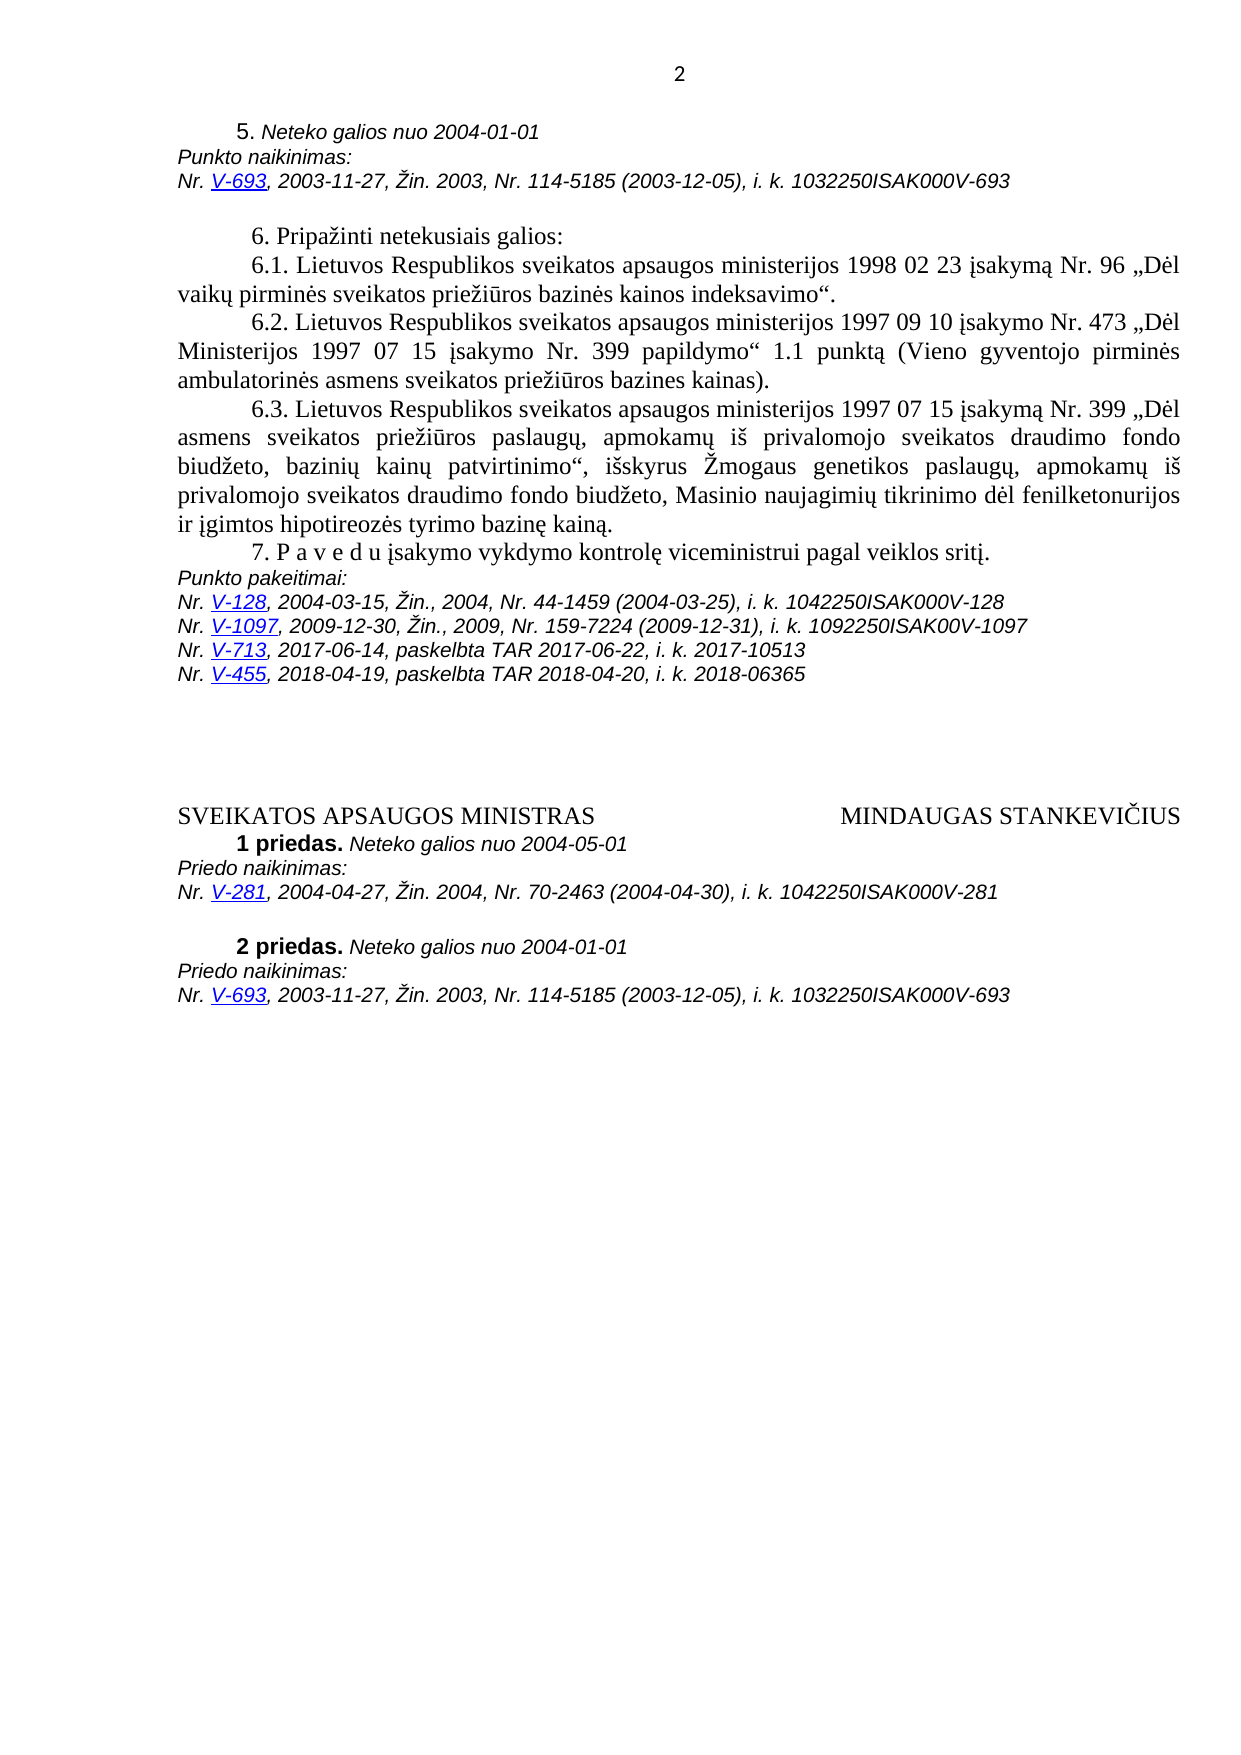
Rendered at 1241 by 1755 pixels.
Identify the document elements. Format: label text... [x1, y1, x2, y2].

text Nr. V-1097, 2009-12-30, Žin., 2009, Nr. 159-7224 (2009-12-31), i. k. 1092250ISAK00V-1097 [177, 614, 1181, 638]
text 6.3. Lietuvos Respublikos sveikatos apsaugos ministerijos 1997 07 15 įsakymą Nr. 399 „Dėl asmens sveikatos priežiūros paslaugų, apmokamų iš privalomojo sveikatos draudimo fondo biudžeto, bazinių kainų patvirtinimo“, išskyrus Žmogaus genetikos paslaugų, apmokamų iš privalomojo sveikatos draudimo fondo biudžeto, Masinio naujagimių tikrinimo dėl fenilketonurijos ir įgimtos hipotireozės tyrimo bazinę kainą. [177, 394, 1181, 537]
text SVEIKATOS APSAUGOS MINISTRAS MINDAUGAS STANKEVIČIUS [177, 801, 1181, 830]
text 7. P a v e d u įsakymo vykdymo kontrolę viceministrui pagal veiklos sritį. [177, 537, 1200, 566]
text 6.2. Lietuvos Respublikos sveikatos apsaugos ministerijos 1997 09 10 įsakymo Nr. 473 „Dėl Ministerijos 1997 07 15 įsakymo Nr. 399 papildymo“ 1.1 punktą (Vieno gyventojo pirminės ambulatorinės asmens sveikatos priežiūros bazines kainas). [177, 307, 1181, 394]
text Priedo naikinimas: [177, 856, 1181, 880]
text 1 priedas. Neteko galios nuo 2004-05-01 [177, 830, 1181, 856]
text Punkto pakeitimai: [177, 566, 1181, 590]
text Nr. V-693, 2003-11-27, Žin. 2003, Nr. 114-5185 (2003-12-05), i. k. 1032250ISAK000V-693 [177, 168, 1181, 192]
text 6.1. Lietuvos Respublikos sveikatos apsaugos ministerijos 1998 02 23 įsakymą Nr. 96 „Dėl vaikų pirminės sveikatos priežiūros bazinės kainos indeksavimo“. [177, 250, 1181, 307]
text 6. Pripažinti netekusiais galios: [177, 221, 1181, 250]
text Nr. V-455, 2018-04-19, paskelbta TAR 2018-04-20, i. k. 2018-06365 [177, 662, 1181, 686]
text 2 priedas. Neteko galios nuo 2004-01-01 [177, 933, 1181, 959]
text Nr. V-128, 2004-03-15, Žin., 2004, Nr. 44-1459 (2004-03-25), i. k. 1042250ISAK000V-128 [177, 590, 1181, 614]
text Punkto naikinimas: [177, 144, 1181, 168]
text Priedo naikinimas: [177, 959, 1181, 983]
text Nr. V-281, 2004-04-27, Žin. 2004, Nr. 70-2463 (2004-04-30), i. k. 1042250ISAK000V-281 [177, 880, 1181, 904]
text Nr. V-713, 2017-06-14, paskelbta TAR 2017-06-22, i. k. 2017-10513 [177, 638, 1181, 662]
text 5. Neteko galios nuo 2004-01-01 [177, 118, 1181, 144]
text Nr. V-693, 2003-11-27, Žin. 2003, Nr. 114-5185 (2003-12-05), i. k. 1032250ISAK000V-693 [177, 983, 1181, 1007]
